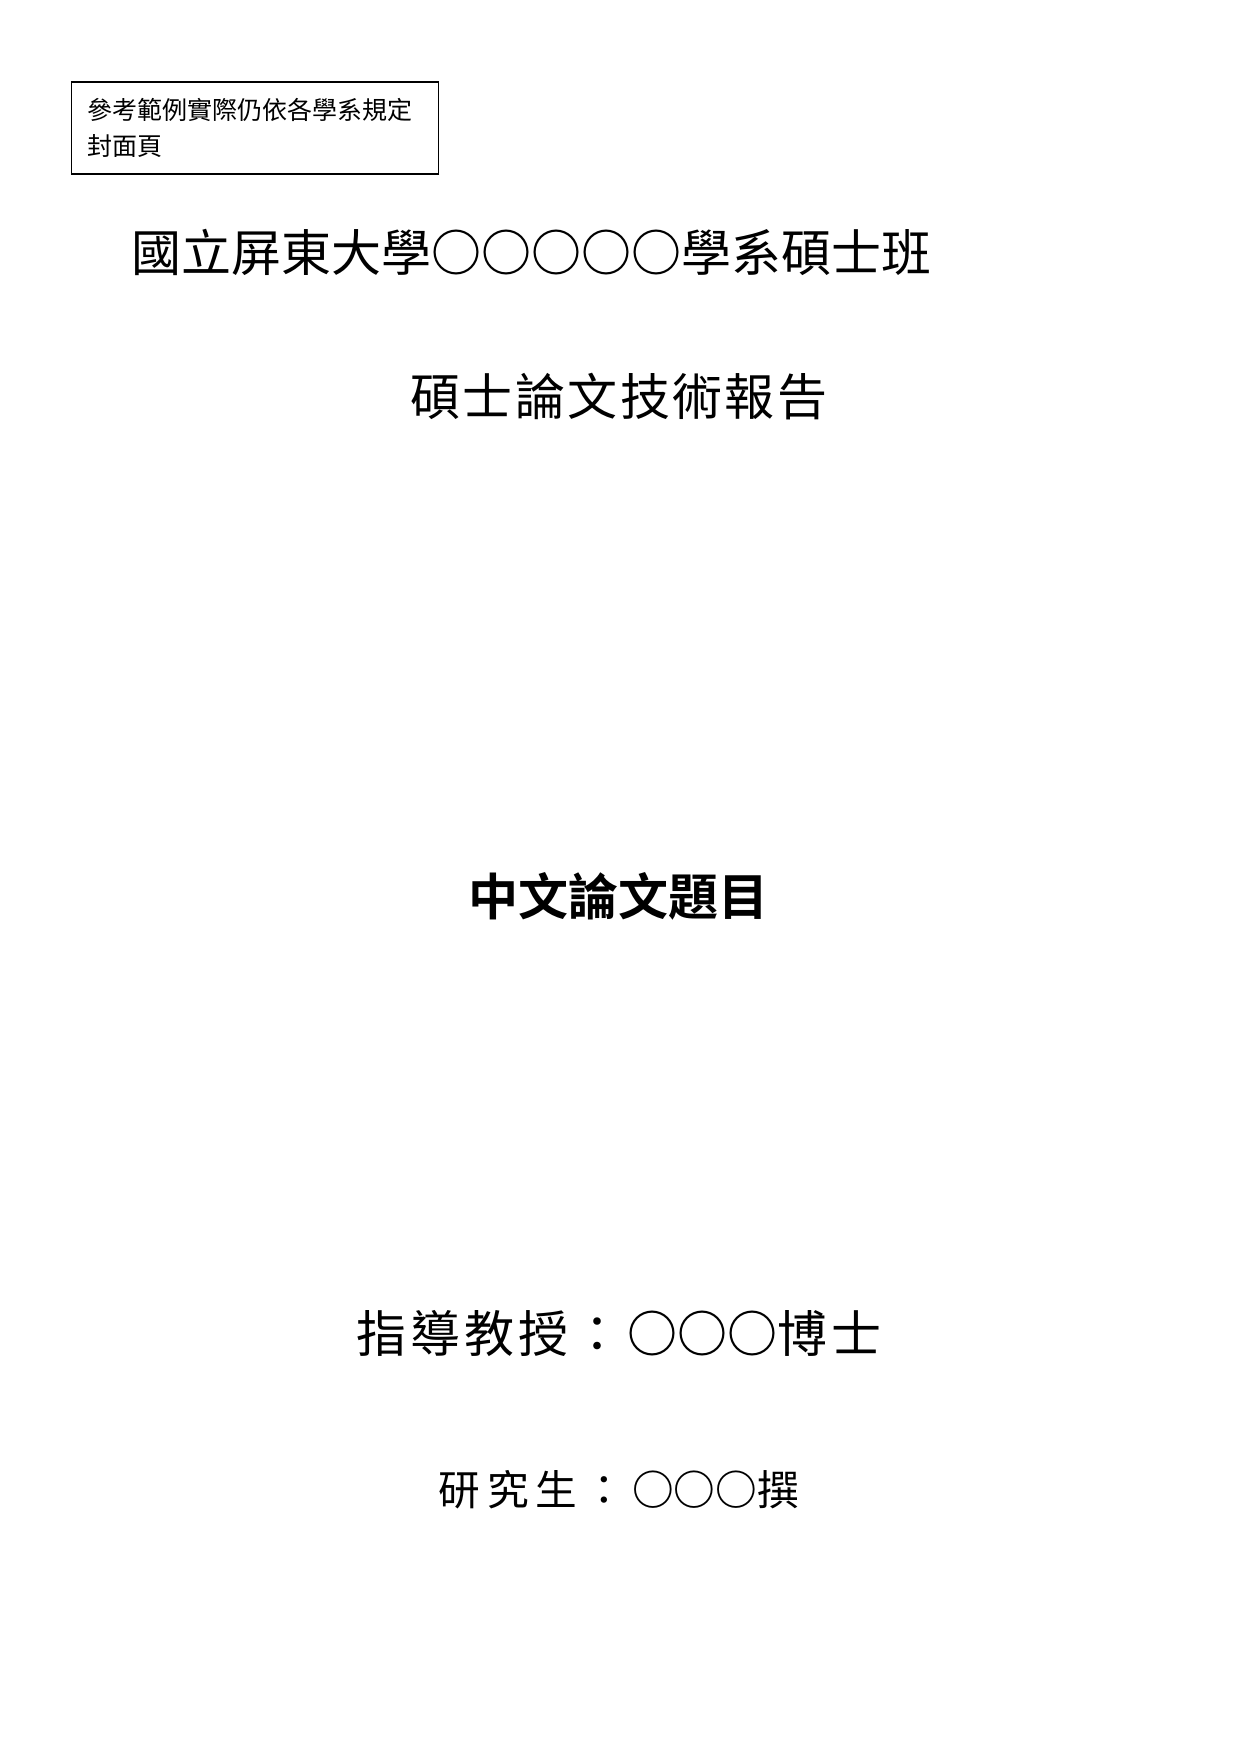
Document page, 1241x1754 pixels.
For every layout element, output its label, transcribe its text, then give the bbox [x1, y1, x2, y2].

text [72, 83, 438, 173]
text 參考範例實際仍依各學系規定 [87, 90, 422, 126]
text 國立屏東大學○○○○○學系碩士班 [131, 177, 1106, 302]
text 封面頁 [87, 126, 422, 163]
text 碩士論文技術報告 [131, 321, 1106, 446]
text 指導教授：○○○博士 [131, 1258, 1106, 1383]
text 研究生：○○○撰 [131, 1446, 1106, 1508]
text 中文論文題目 [131, 821, 1106, 946]
